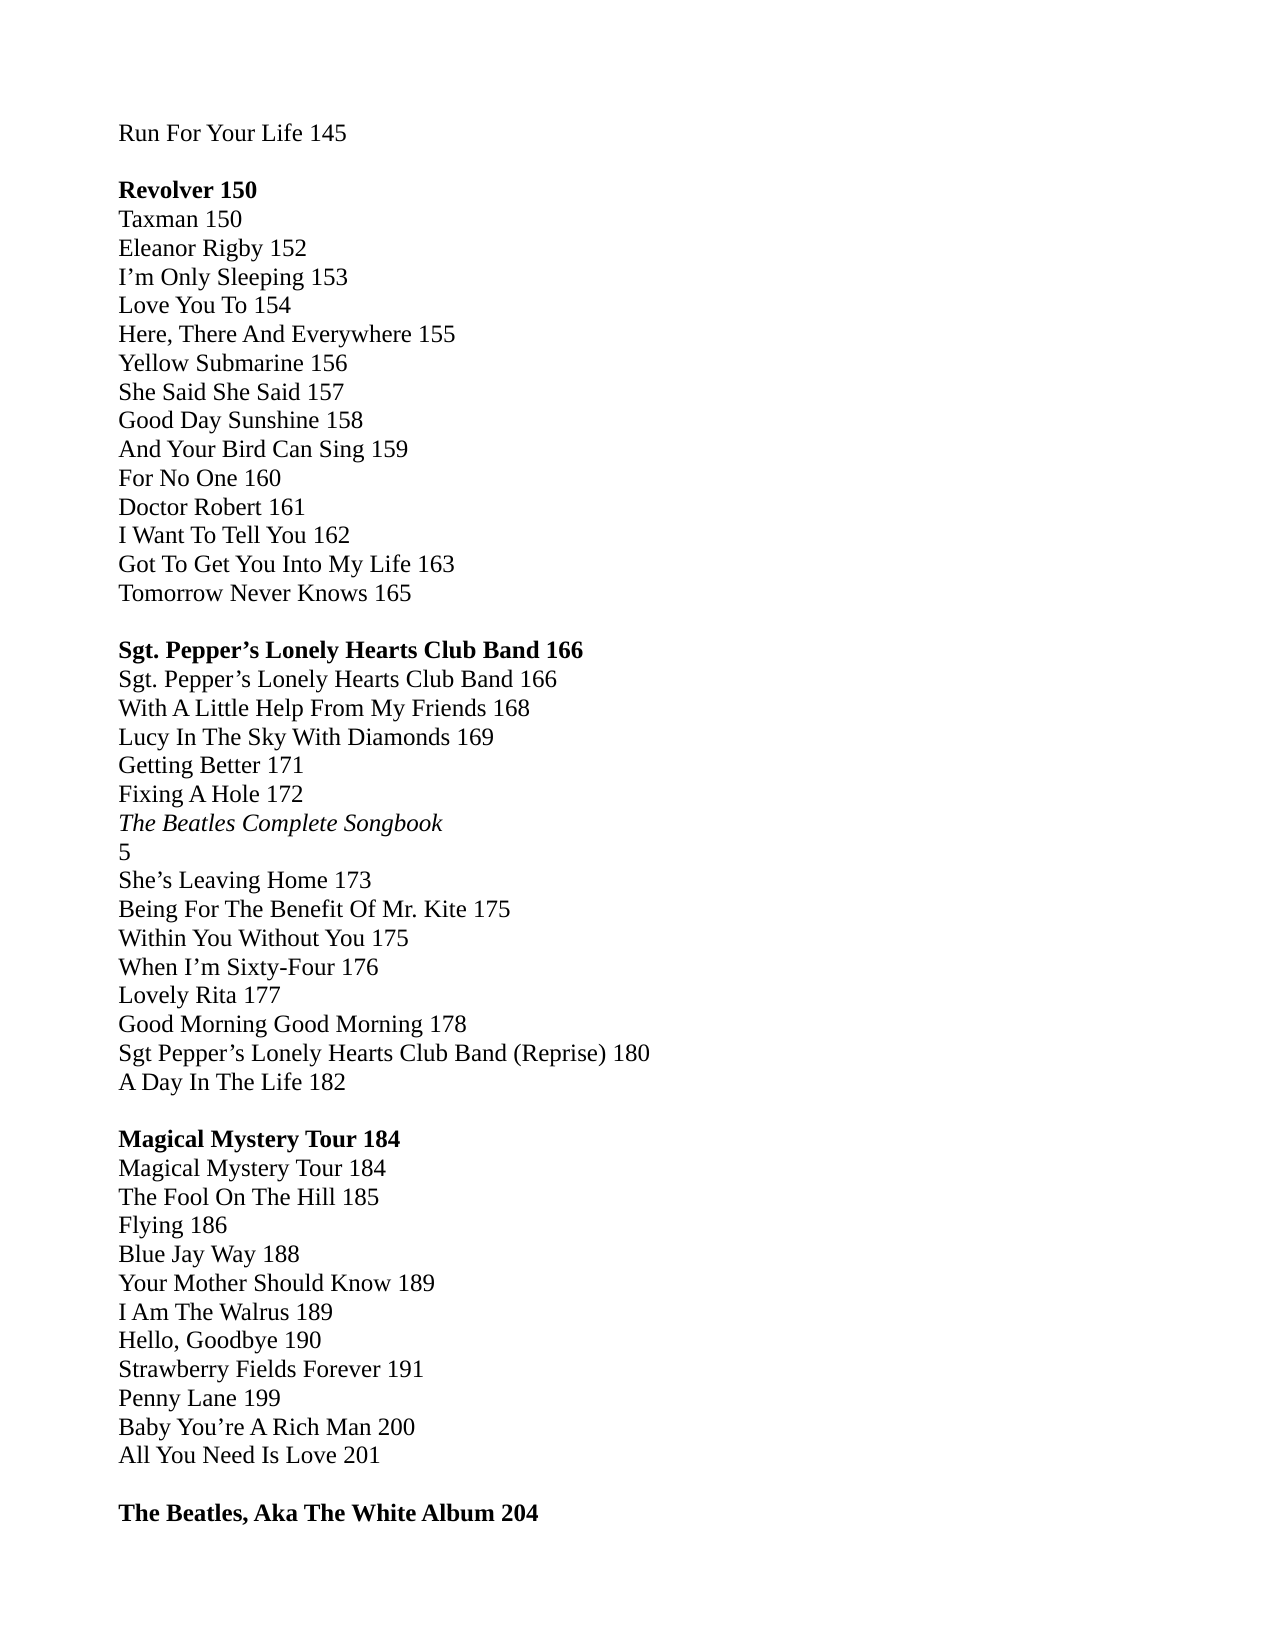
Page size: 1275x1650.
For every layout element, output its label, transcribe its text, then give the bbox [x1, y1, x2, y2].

text Revolver 150 [118, 176, 1157, 204]
text Eleanor Rigby 152 [118, 233, 1157, 262]
text I Am The Walrus 189 [118, 1297, 1157, 1326]
text Run For Your Life 145 [118, 118, 1157, 147]
text Here, There And Everywhere 155 [118, 319, 1157, 348]
text Love You To 154 [118, 291, 1157, 319]
text The Beatles Complete Songbook [118, 808, 1157, 837]
text The Beatles, Aka The White Album 204 [118, 1498, 1157, 1527]
text Lucy In The Sky With Diamonds 169 [118, 722, 1157, 751]
text Sgt Pepper’s Lonely Hearts Club Band (Reprise) 180 [118, 1038, 1157, 1067]
text Tomorrow Never Knows 165 [118, 578, 1157, 607]
text When I’m Sixty-Four 176 [118, 952, 1157, 981]
text Got To Get You Into My Life 163 [118, 549, 1157, 578]
text She’s Leaving Home 173 [118, 866, 1157, 894]
text All You Need Is Love 201 [118, 1441, 1157, 1469]
text Penny Lane 199 [118, 1383, 1157, 1412]
text 5 [118, 837, 1157, 866]
text For No One 160 [118, 463, 1157, 492]
text Fixing A Hole 172 [118, 779, 1157, 808]
text Sgt. Pepper’s Lonely Hearts Club Band 166 [118, 636, 1157, 664]
text Magical Mystery Tour 184 [118, 1153, 1157, 1182]
text Baby You’re A Rich Man 200 [118, 1412, 1157, 1441]
text With A Little Help From My Friends 168 [118, 693, 1157, 722]
text Flying 186 [118, 1211, 1157, 1239]
text She Said She Said 157 [118, 377, 1157, 406]
text Your Mother Should Know 189 [118, 1268, 1157, 1297]
text Good Morning Good Morning 178 [118, 1009, 1157, 1038]
text A Day In The Life 182 [118, 1067, 1157, 1096]
text The Fool On The Hill 185 [118, 1182, 1157, 1211]
text Strawberry Fields Forever 191 [118, 1354, 1157, 1383]
text Good Day Sunshine 158 [118, 406, 1157, 434]
text Lovely Rita 177 [118, 981, 1157, 1009]
text I Want To Tell You 162 [118, 521, 1157, 549]
text Blue Jay Way 188 [118, 1239, 1157, 1268]
text Magical Mystery Tour 184 [118, 1124, 1157, 1153]
text Within You Without You 175 [118, 923, 1157, 952]
text Being For The Benefit Of Mr. Kite 175 [118, 894, 1157, 923]
text Hello, Goodbye 190 [118, 1326, 1157, 1354]
text Yellow Submarine 156 [118, 348, 1157, 377]
text Sgt. Pepper’s Lonely Hearts Club Band 166 [118, 664, 1157, 693]
text Getting Better 171 [118, 751, 1157, 779]
text Taxman 150 [118, 204, 1157, 233]
text I’m Only Sleeping 153 [118, 262, 1157, 291]
text Doctor Robert 161 [118, 492, 1157, 521]
text And Your Bird Can Sing 159 [118, 434, 1157, 463]
